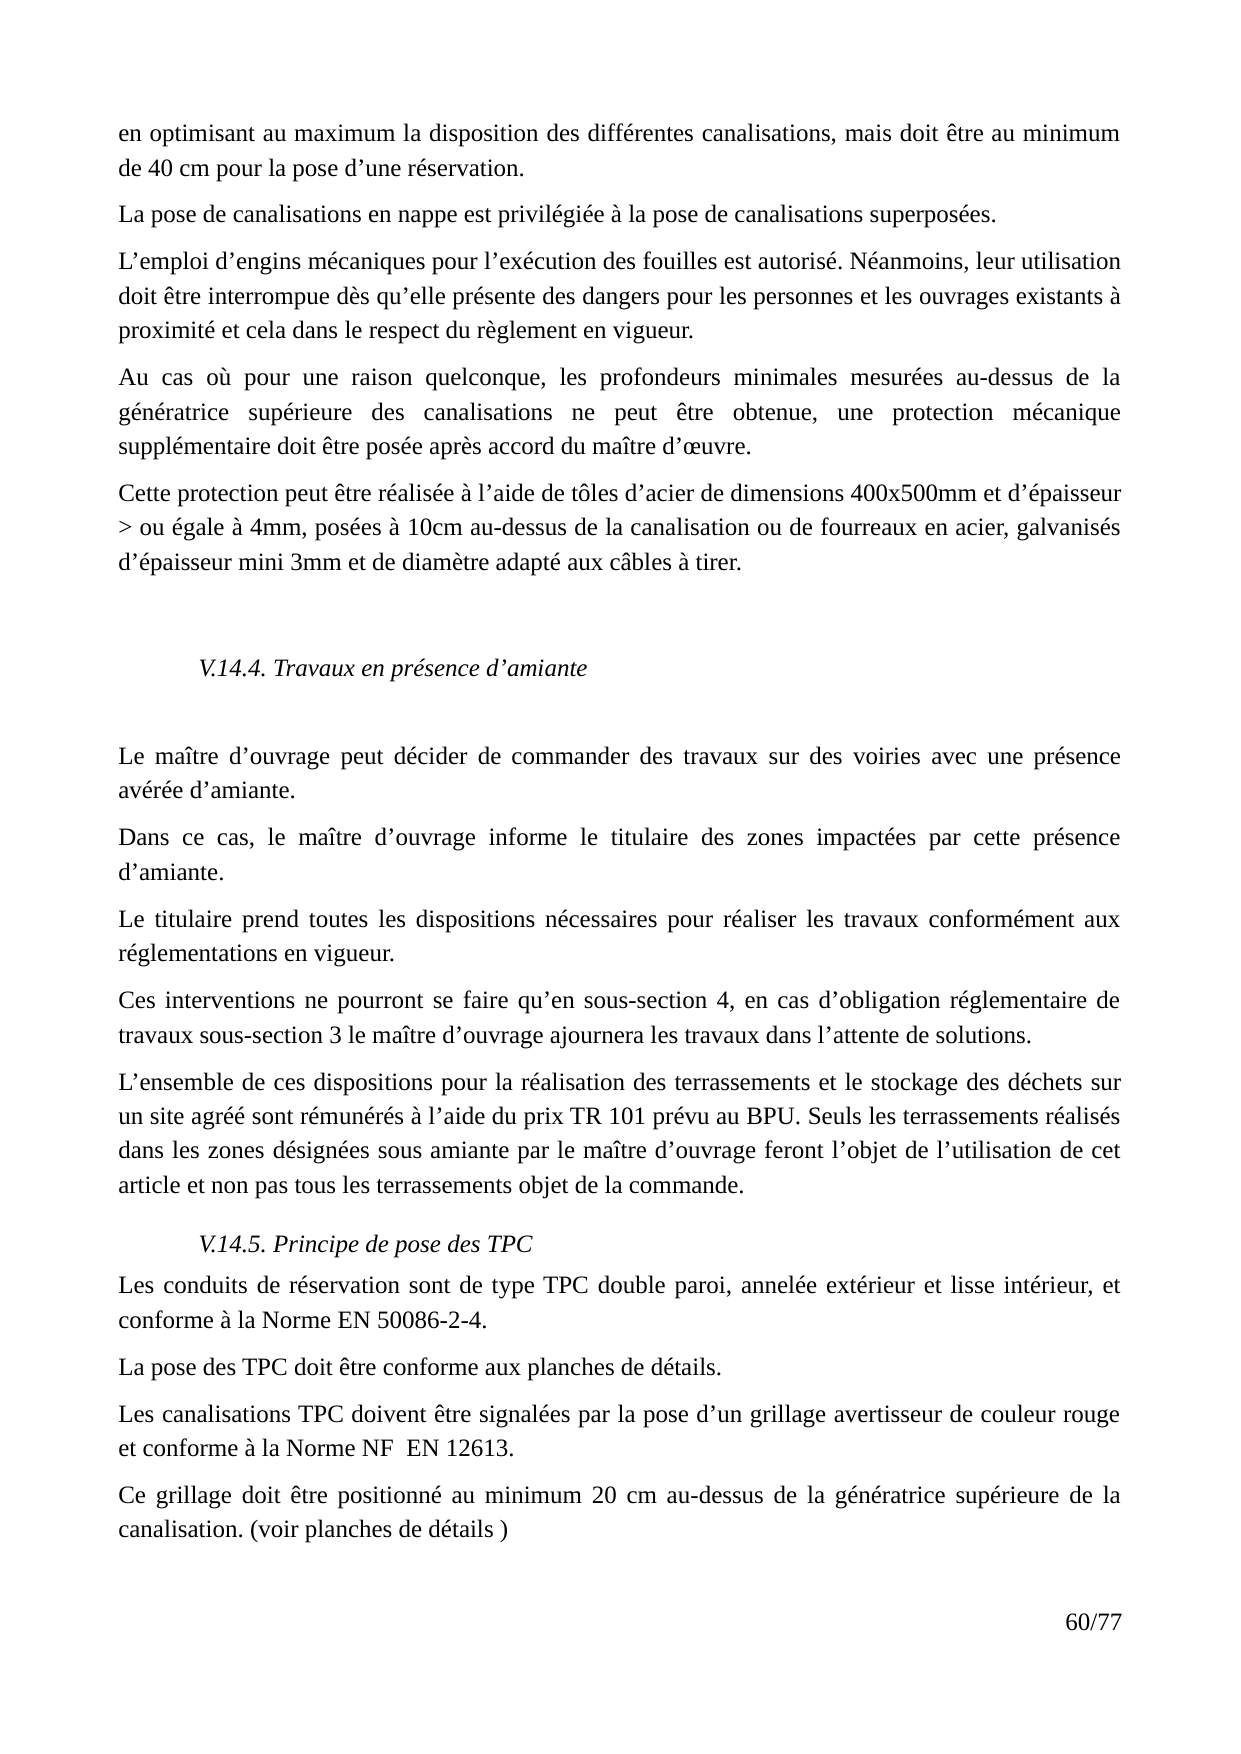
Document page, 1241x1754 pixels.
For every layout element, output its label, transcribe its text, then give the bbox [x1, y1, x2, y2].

text Le titulaire prend toutes les dispositions nécessaires pour réaliser les travaux conformément aux réglementations en vigueur. [118, 904, 1122, 967]
text Ce grillage doit être positionné au minimum 20 cm au-dessus de la génératrice supérieure de la canalisation. (voir planches de détails ) [118, 1480, 1122, 1543]
subtitle Travaux en présence d’amiante [192, 653, 1122, 682]
text Les conduits de réservation sont de type TPC double paroi, annelée extérieur et lisse intérieur, et conforme à la Norme EN 50086-2-4. [118, 1270, 1122, 1334]
text L’emploi d’engins mécaniques pour l’exécution des fouilles est autorisé. Néanmoins, leur utilisation doit être interrompue dès qu’elle présente des dangers pour les personnes et les ouvrages existants à proximité et cela dans le respect du règlement en vigueur. [118, 246, 1122, 344]
text Dans ce cas, le maître d’ouvrage informe le titulaire des zones impactées par cette présence d’amiante. [118, 822, 1122, 886]
text La pose de canalisations en nappe est privilégiée à la pose de canalisations superposées. [118, 199, 1122, 228]
subtitle Principe de pose des TPC [192, 1229, 1122, 1258]
text Le maître d’ouvrage peut décider de commander des travaux sur des voiries avec une présence avérée d’amiante. [118, 741, 1122, 804]
text Cette protection peut être réalisée à l’aide de tôles d’acier de dimensions 400x500mm et d’épaisseur > ou égale à 4mm, posées à 10cm au-dessus de la canalisation ou de fourreaux en acier, galvanisés d’épaisseur mini 3mm et de diamètre adapté aux câbles à tirer. [118, 478, 1122, 576]
text Au cas où pour une raison quelconque, les profondeurs minimales mesurées au-dessus de la génératrice supérieure des canalisations ne peut être obtenue, une protection mécanique supplémentaire doit être posée après accord du maître d’œuvre. [118, 362, 1122, 460]
text en optimisant au maximum la disposition des différentes canalisations, mais doit être au minimum de 40 cm pour la pose d’une réservation. [118, 118, 1122, 181]
text La pose des TPC doit être conforme aux planches de détails. [118, 1352, 1122, 1381]
text L’ensemble de ces dispositions pour la réalisation des terrassements et le stockage des déchets sur un site agréé sont rémunérés à l’aide du prix TR 101 prévu au BPU. Seuls les terrassements réalisés dans les zones désignées sous amiante par le maître d’ouvrage feront l’objet de l’utilisation de cet article et non pas tous les terrassements objet de la commande. [118, 1067, 1122, 1199]
text Ces interventions ne pourront se faire qu’en sous-section 4, en cas d’obligation réglementaire de travaux sous-section 3 le maître d’ouvrage ajournera les travaux dans l’attente de solutions. [118, 985, 1122, 1048]
text Les canalisations TPC doivent être signalées par la pose d’un grillage avertisseur de couleur rouge et conforme à la Norme NF EN 12613. [118, 1399, 1122, 1462]
